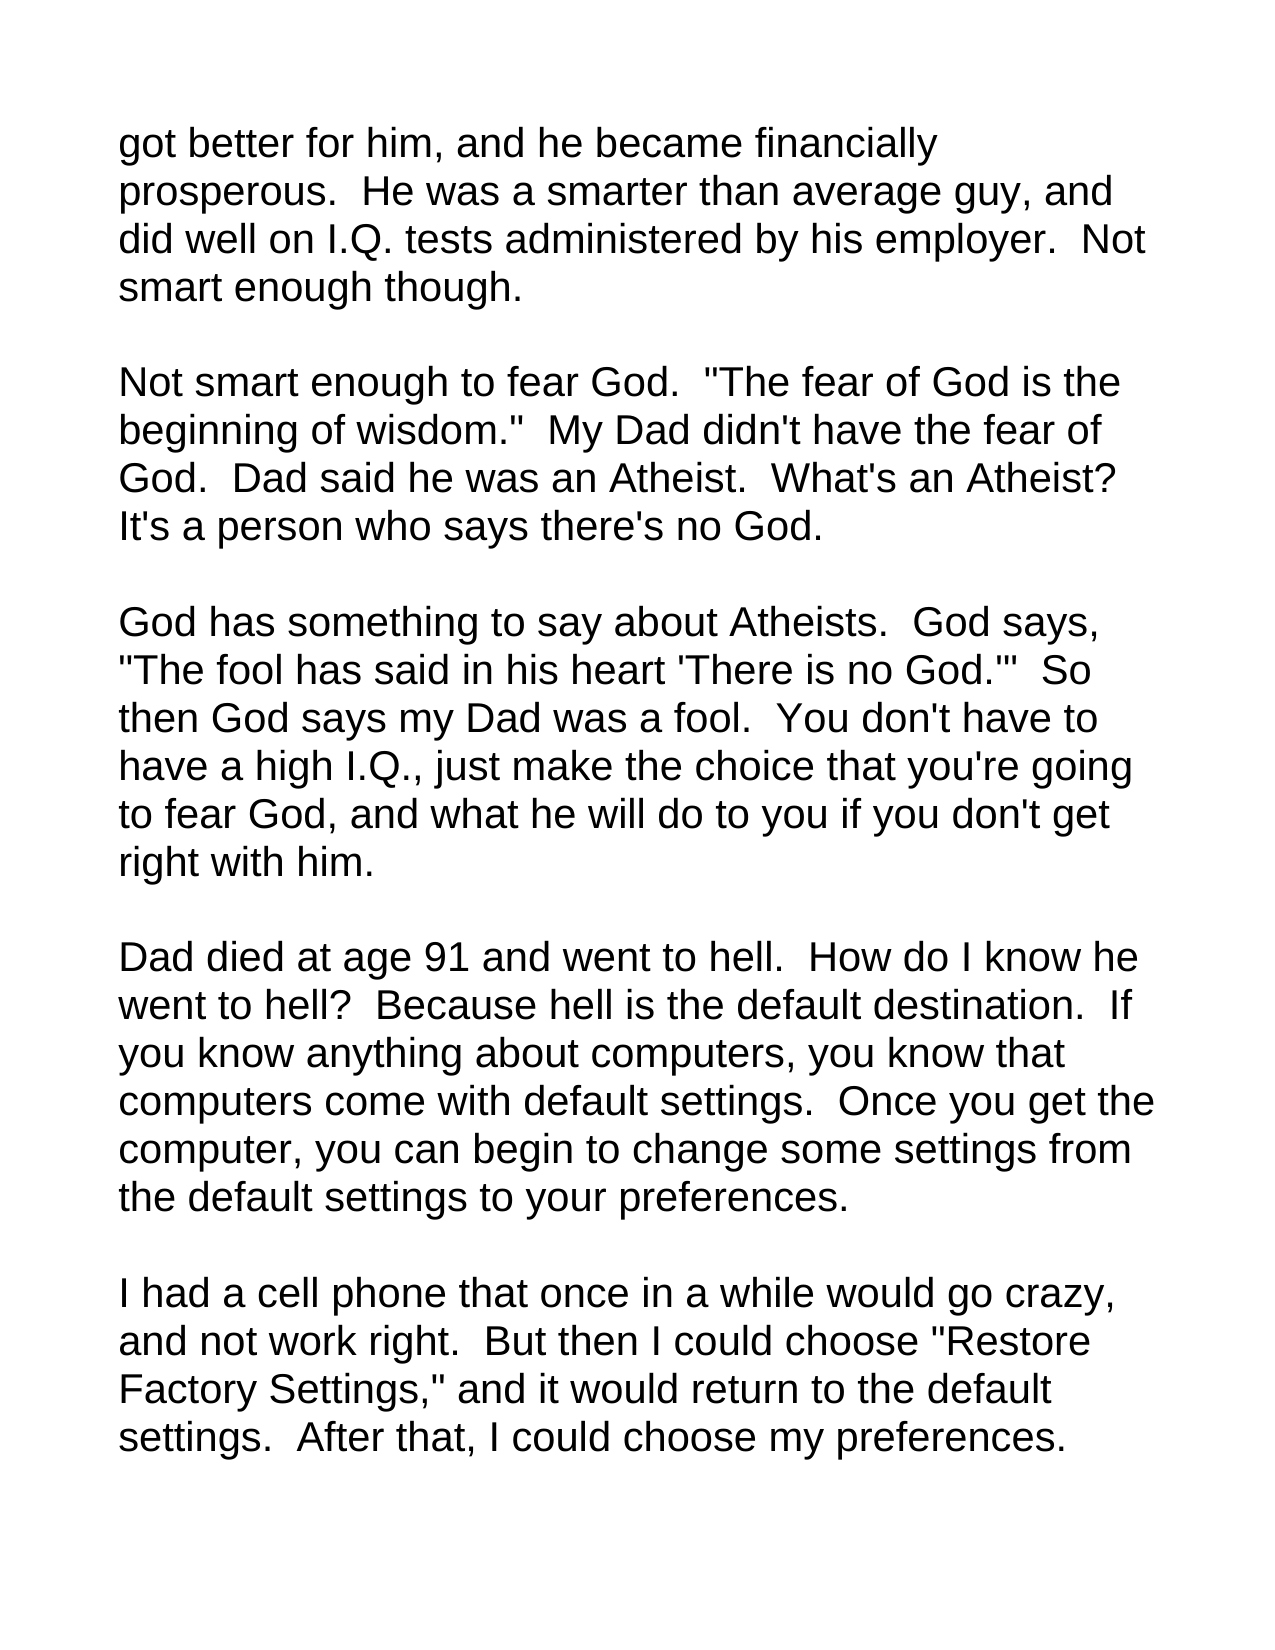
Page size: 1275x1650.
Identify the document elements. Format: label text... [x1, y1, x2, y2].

text God has something to say about Atheists. God says, "The fool has said in his heart 'There is no God.'" So then God says my Dad was a fool. You don't have to have a high I.Q., just make the choice that you're going to fear God, and what he will do to you if you don't get right with him. [118, 597, 1157, 885]
text I had a cell phone that once in a while would go crazy, and not work right. But then I could choose "Restore Factory Settings," and it would return to the default settings. After that, I could choose my preferences. [118, 1268, 1157, 1460]
text Not smart enough to fear God. "The fear of God is the beginning of wisdom." My Dad didn't have the fear of God. Dad said he was an Atheist. What's an Atheist? It's a person who says there's no God. [118, 358, 1157, 549]
text Dad died at age 91 and went to hell. How do I know he went to hell? Because hell is the default destination. If you know anything about computers, you know that computers come with default settings. Once you get the computer, you can begin to change some settings from the default settings to your preferences. [118, 933, 1157, 1220]
text got better for him, and he became financially prosperous. He was a smarter than average guy, and did well on I.Q. tests administered by his employer. Not smart enough though. [118, 118, 1157, 310]
